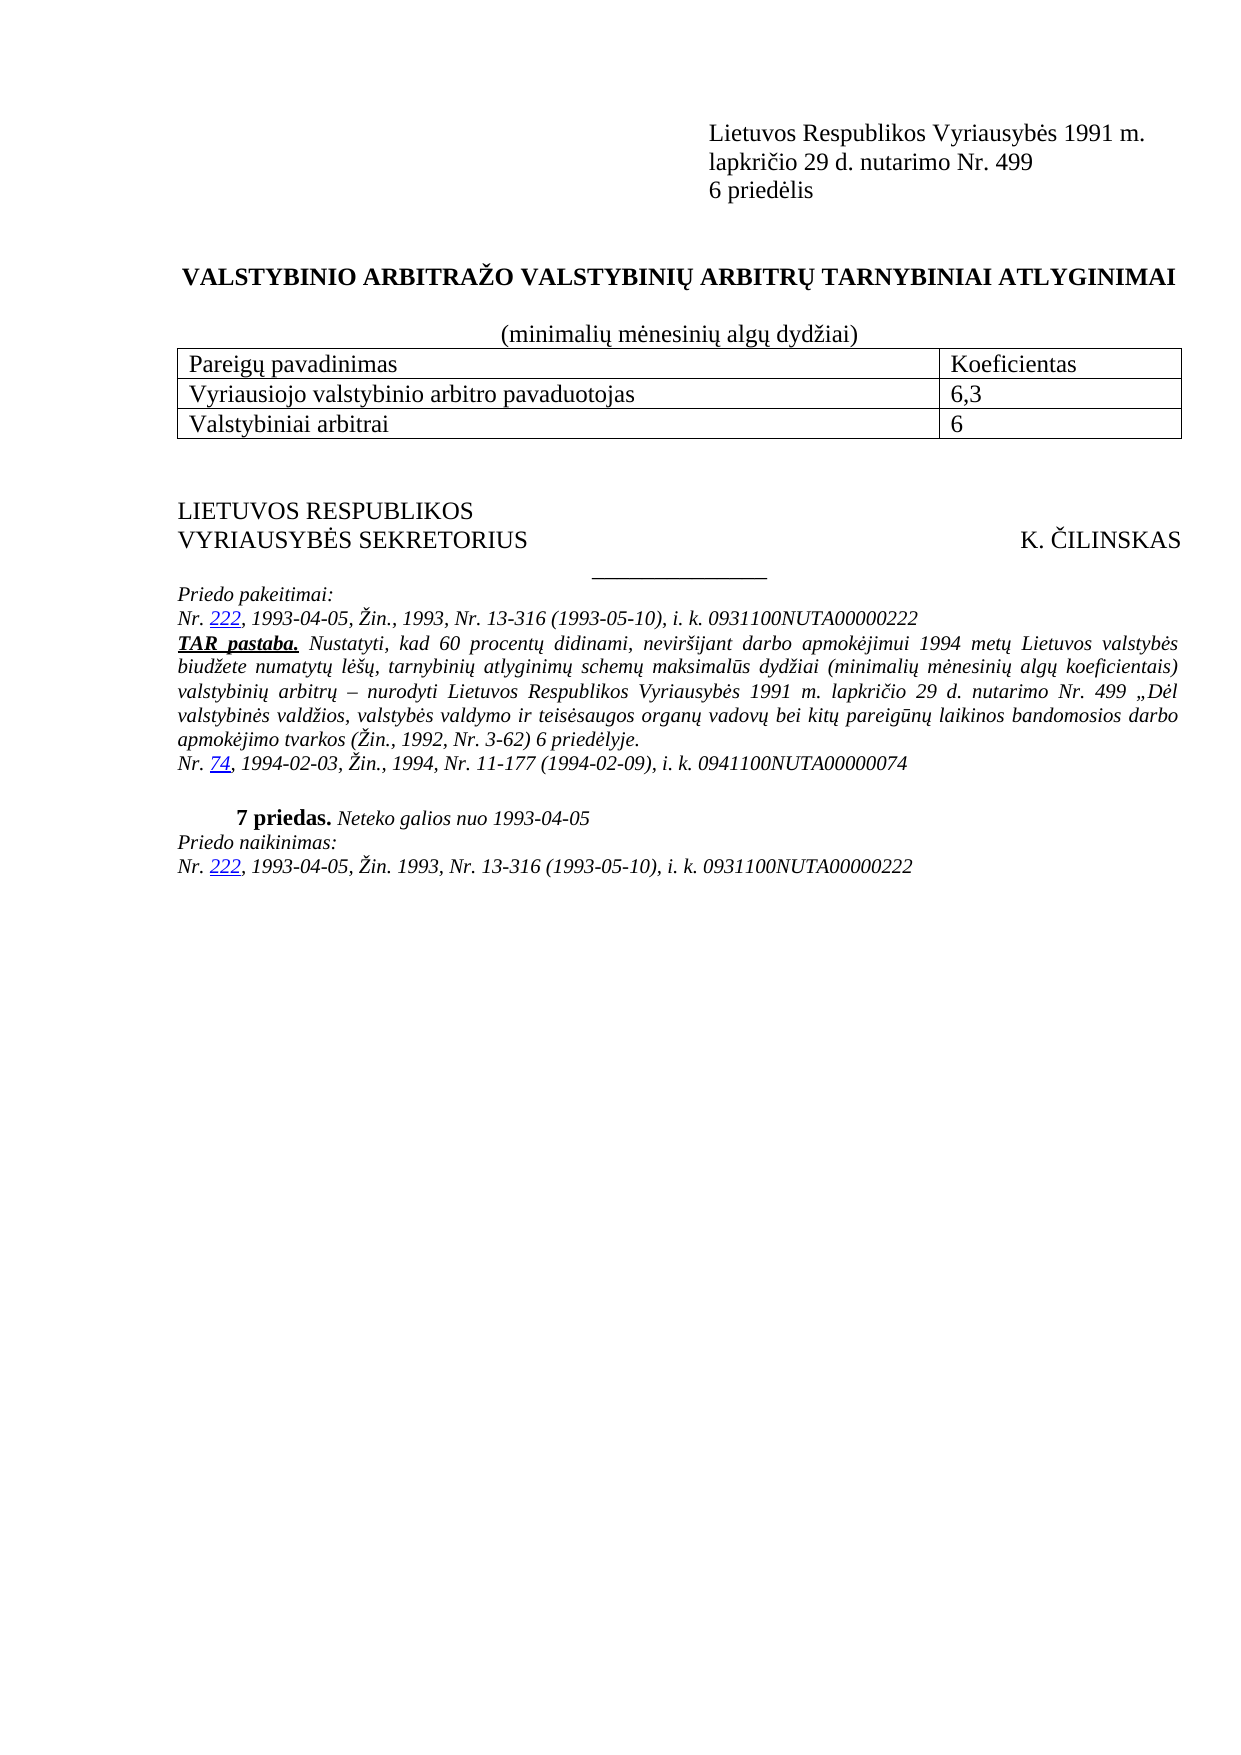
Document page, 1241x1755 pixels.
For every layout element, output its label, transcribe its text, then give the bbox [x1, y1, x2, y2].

text VYRIAUSYBĖS SEKRETORIUS K. ČILINSKAS [177, 525, 1181, 553]
table_cell 6,3 [940, 379, 1181, 408]
table_cell Valstybiniai arbitrai [178, 409, 939, 437]
table_header Pareigų pavadinimas [178, 349, 939, 378]
text lapkričio 29 d. nutarimo Nr. 499 [177, 147, 1181, 176]
text Valstybinio arbitražo valstybinių arbitrų tarnybiniai atlyginimai [177, 262, 1181, 291]
text 7 priedas. Neteko galios nuo 1993-04-05 [177, 803, 1181, 830]
text Nr. 222, 1993-04-05, Žin., 1993, Nr. 13-316 (1993-05-10), i. k. 0931100NUTA00000222 [177, 606, 1181, 630]
table_header Koeficientas [940, 349, 1181, 378]
text ______________ [177, 553, 1181, 582]
text Lietuvos Respublikos Vyriausybės 1991 m. [709, 118, 1181, 147]
text Nr. 74, 1994-02-03, Žin., 1994, Nr. 11-177 (1994-02-09), i. k. 0941100NUTA00000074 [177, 751, 1181, 775]
table_cell Vyriausiojo valstybinio arbitro pavaduotojas [178, 379, 939, 408]
table_cell 6 [940, 409, 1181, 437]
text 6 priedėlis [177, 176, 1181, 204]
text Priedo naikinimas: [177, 830, 1181, 854]
text TAR pastaba. Nustatyti, kad 60 procentų didinami, neviršijant darbo apmokėjimui 1994 metų Lietuvos valstybės biudžete numatytų lėšų, tarnybinių atlyginimų schemų maksimalūs dydžiai (minimalių mėnesinių algų koeficientais) valstybinių arbitrų – nurodyti Lietuvos Respublikos Vyriausybės 1991 m. lapkričio 29 d. nutarimo Nr. 499 „Dėl valstybinės valdžios, valstybės valdymo ir teisėsaugos organų vadovų bei kitų pareigūnų laikinos bandomosios darbo apmokėjimo tvarkos (Žin., 1992, Nr. 3-62) 6 priedėlyje. [177, 630, 1181, 751]
text (minimalių mėnesinių algų dydžiai) [177, 319, 1181, 348]
text Priedo pakeitimai: [177, 582, 1181, 606]
text Nr. 222, 1993-04-05, Žin. 1993, Nr. 13-316 (1993-05-10), i. k. 0931100NUTA00000222 [177, 854, 1181, 878]
text LIETUVOS RESPUBLIKOS [177, 496, 1181, 525]
